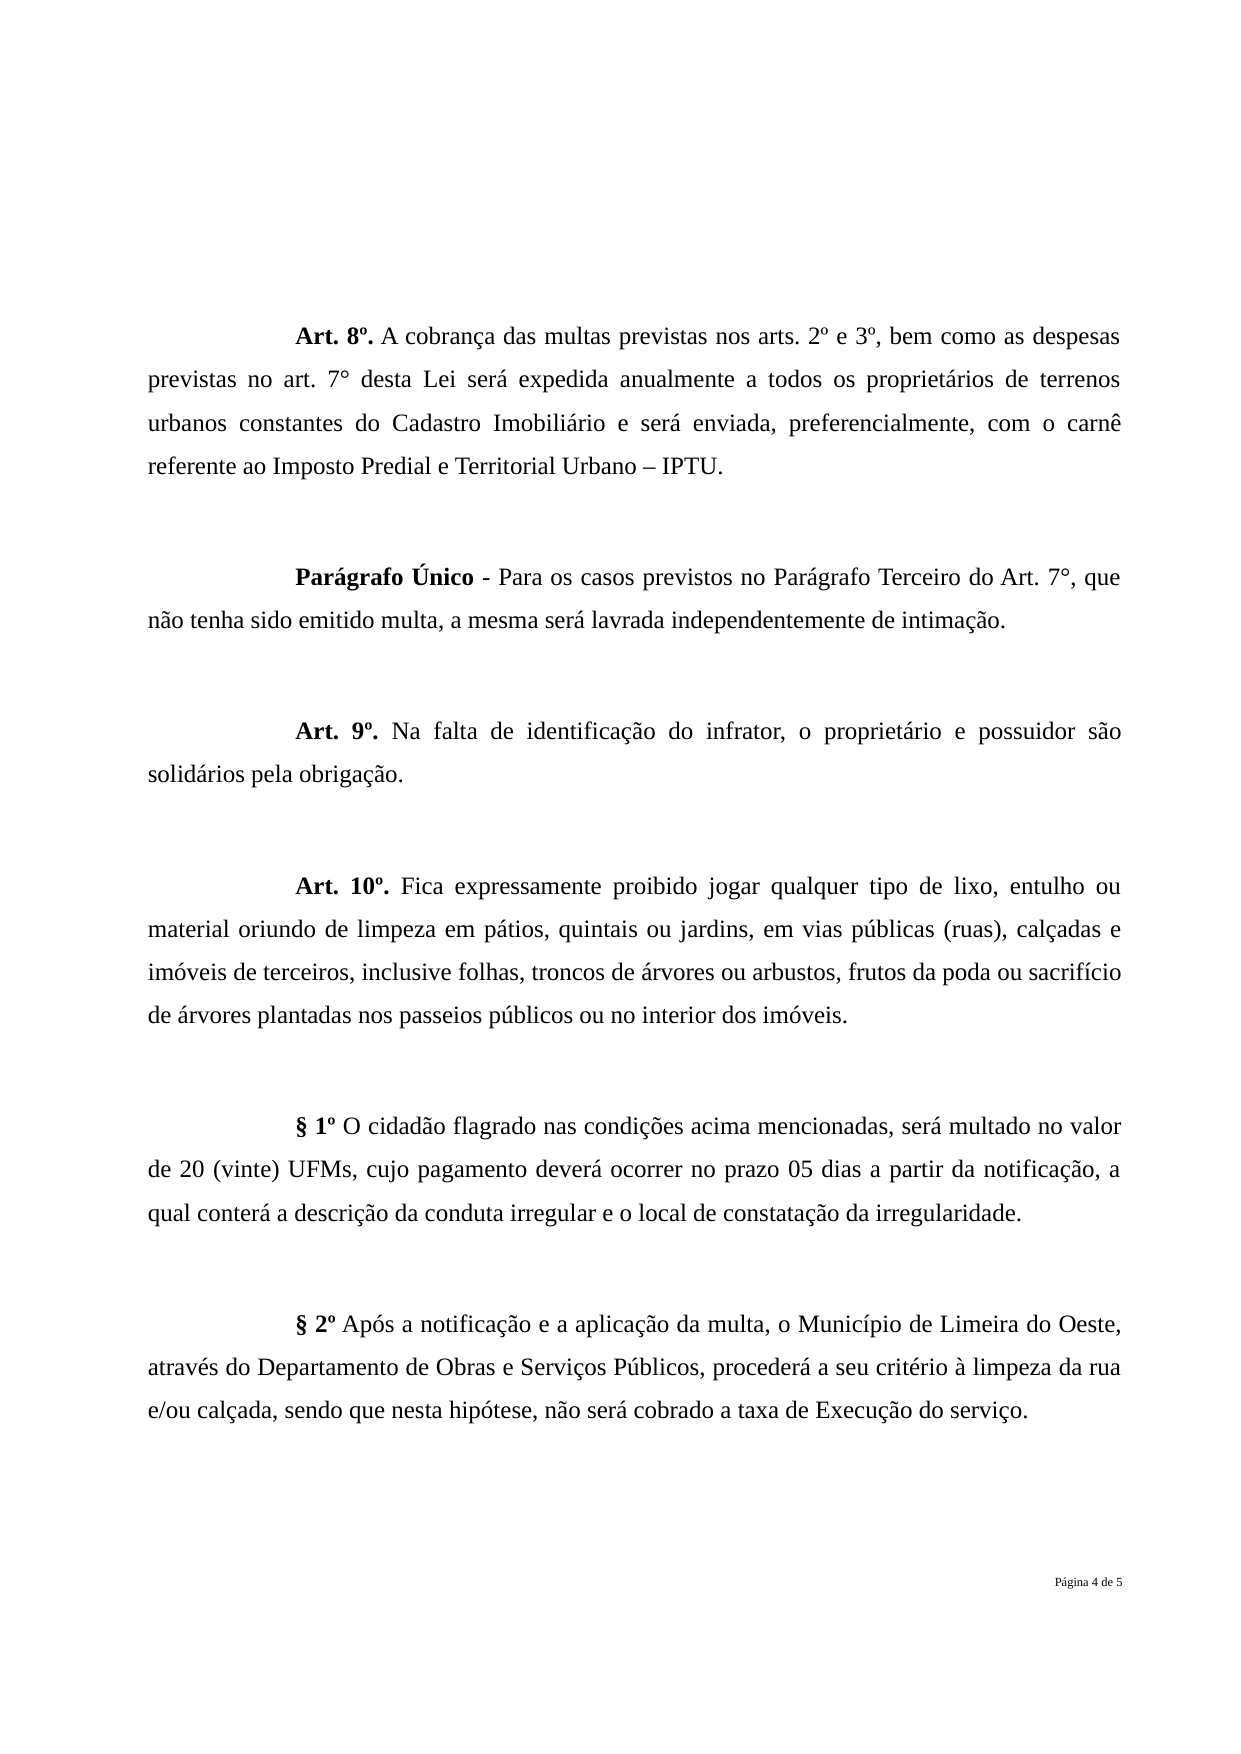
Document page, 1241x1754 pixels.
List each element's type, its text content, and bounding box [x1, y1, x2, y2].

text § 2º Após a notificação e a aplicação da multa, o Município de Limeira do Oeste, através do Departamento de Obras e Serviços Públicos, procederá a seu critério à limpeza da rua e/ou calçada, sendo que nesta hipótese, não será cobrado a taxa de Execução do serviço. [148, 1309, 1122, 1424]
text Art. 9º. Na falta de identificação do infrator, o proprietário e possuidor são solidários pela obrigação. [148, 716, 1122, 788]
text Parágrafo Único - Para os casos previstos no Parágrafo Terceiro do Art. 7°, que não tenha sido emitido multa, a mesma será lavrada independentemente de intimação. [148, 562, 1122, 634]
text Art. 8º. A cobrança das multas previstas nos arts. 2º e 3º, bem como as despesas previstas no art. 7° desta Lei será expedida anualmente a todos os proprietários de terrenos urbanos constantes do Cadastro Imobiliário e será enviada, preferencialmente, com o carnê referente ao Imposto Predial e Territorial Urbano – IPTU. [148, 321, 1122, 479]
text Art. 10º. Fica expressamente proibido jogar qualquer tipo de lixo, entulho ou material oriundo de limpeza em pátios, quintais ou jardins, em vias públicas (ruas), calçadas e imóveis de terceiros, inclusive folhas, troncos de árvores ou arbustos, frutos da poda ou sacrifício de árvores plantadas nos passeios públicos ou no interior dos imóveis. [148, 871, 1122, 1029]
text § 1º O cidadão flagrado nas condições acima mencionadas, será multado no valor de 20 (vinte) UFMs, cujo pagamento deverá ocorrer no prazo 05 dias a partir da notificação, a qual conterá a descrição da conduta irregular e o local de constatação da irregularidade. [148, 1111, 1122, 1226]
